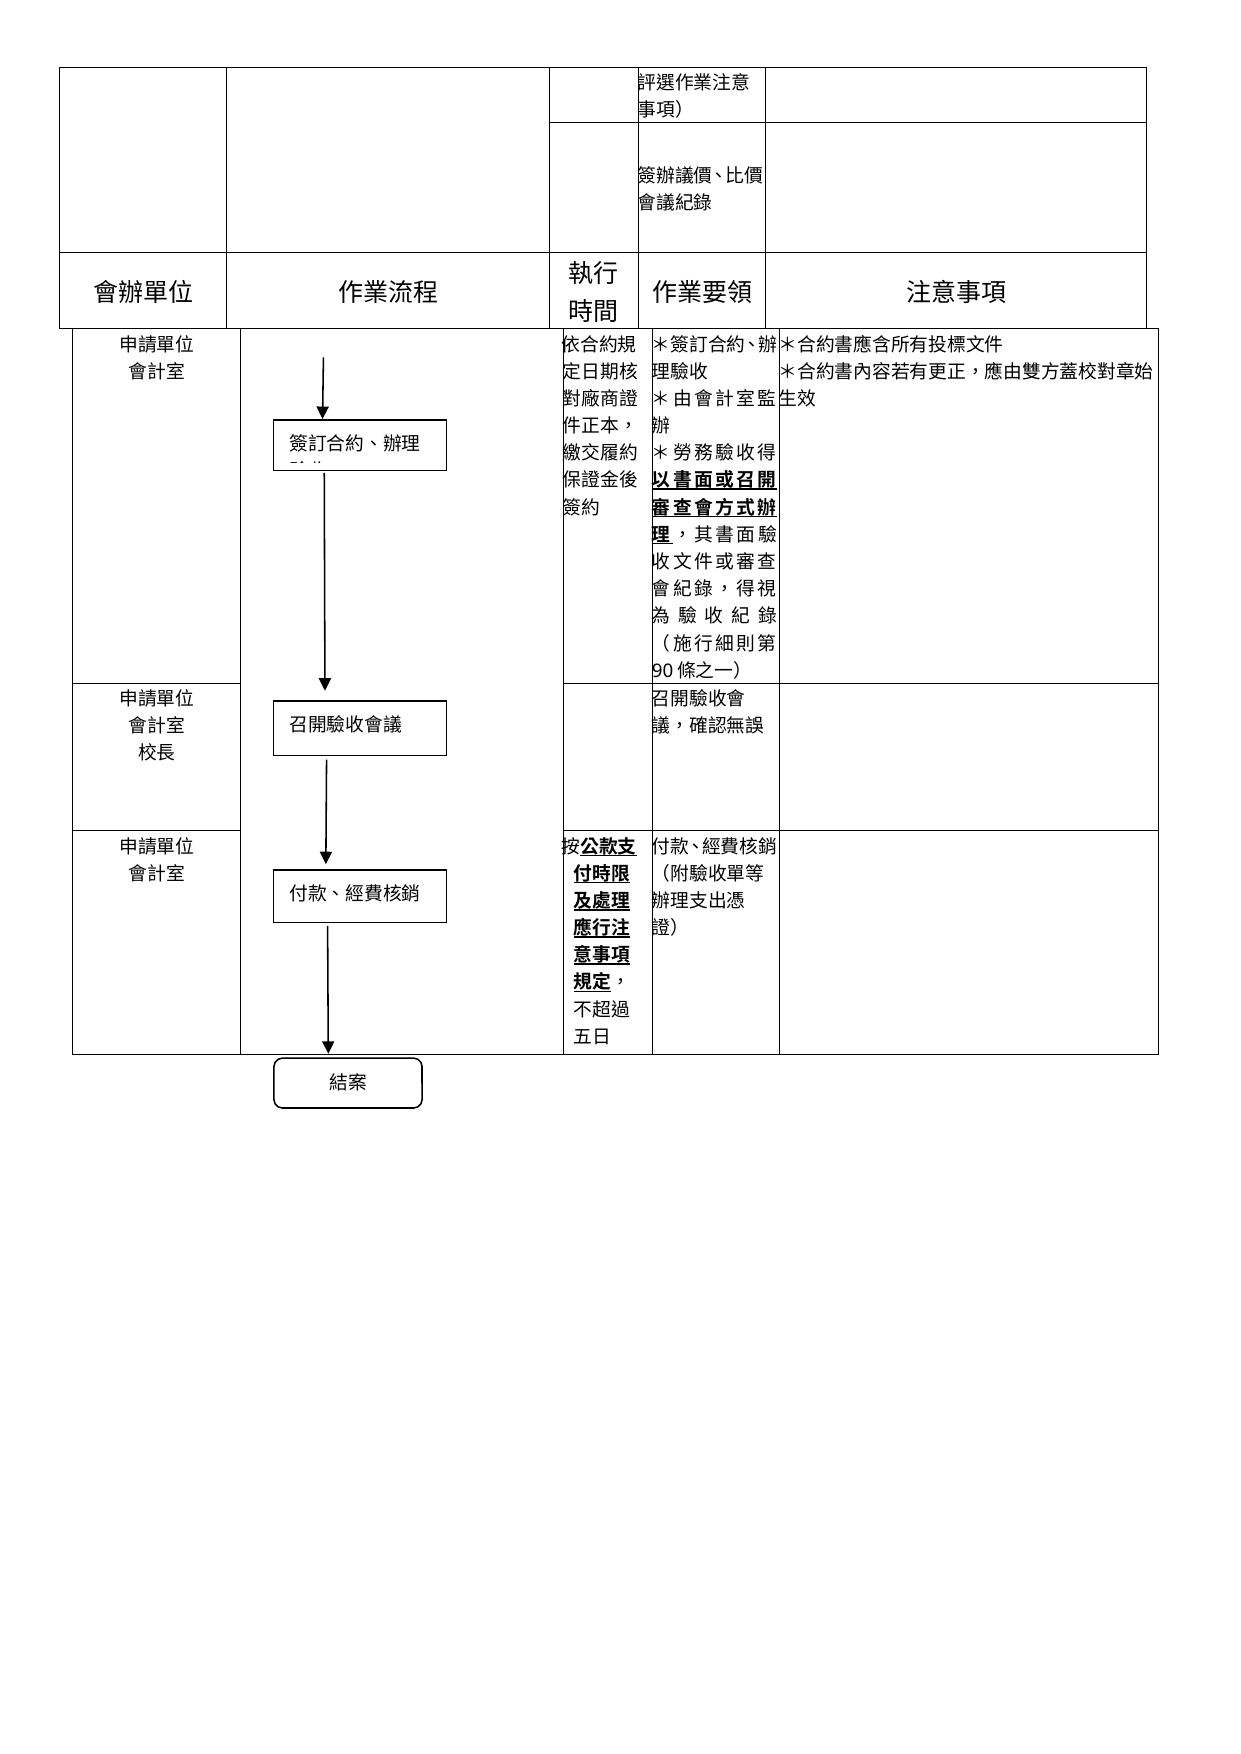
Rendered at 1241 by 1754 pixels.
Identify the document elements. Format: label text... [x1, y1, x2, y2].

table_cell 評選作業注意事項） [639, 68, 765, 122]
table_cell 注意事項 [766, 253, 1146, 328]
table_cell 依合約規定日期核對廠商證件正本，繳交履約保證金後簽約 [564, 329, 652, 683]
table_cell 付款、經費核銷（附驗收單等辦理支出憑證） [653, 831, 779, 1054]
table_cell [241, 329, 563, 1054]
table_cell 執行時間 [550, 253, 638, 328]
table_cell [780, 831, 1158, 1054]
table_cell ＊簽訂合約、辦理驗收 ＊由會計室監辦 ＊勞務驗收得以書面或召開審查會方式辦理，其書面驗收文件或審查會紀錄，得視為驗收紀錄（施行細則第90條之一） [653, 329, 779, 683]
table_cell [1147, 122, 1159, 252]
table_cell 申請單位 會計室 校長 [73, 684, 240, 830]
table_cell 簽辦議價、比價會議紀錄 [639, 123, 765, 252]
table_cell [550, 123, 638, 252]
table_cell [59, 830, 72, 1054]
table_cell [227, 68, 549, 252]
table_cell 作業流程 [227, 253, 549, 328]
table_cell [59, 329, 72, 683]
table_cell [60, 68, 226, 252]
table_cell [1147, 67, 1159, 122]
table_cell [59, 683, 72, 830]
table_cell 召開驗收會議，確認無誤 [653, 684, 779, 830]
table_cell 作業要領 [639, 253, 765, 328]
table_cell 按公款支付時限及處理應行注意事項規定，不超過五日 [564, 831, 652, 1054]
table_cell [564, 684, 652, 830]
table_cell [766, 123, 1146, 252]
table_cell 會辦單位 [60, 253, 226, 328]
table_cell [780, 684, 1158, 830]
table_cell [766, 68, 1146, 122]
table_cell [550, 68, 638, 122]
table_cell ＊合約書應含所有投標文件 ＊合約書內容若有更正，應由雙方蓋校對章始生效 [780, 329, 1158, 683]
table_cell [1147, 252, 1159, 328]
table_cell 申請單位 會計室 [73, 831, 240, 1054]
table_cell 申請單位 會計室 [73, 329, 240, 683]
